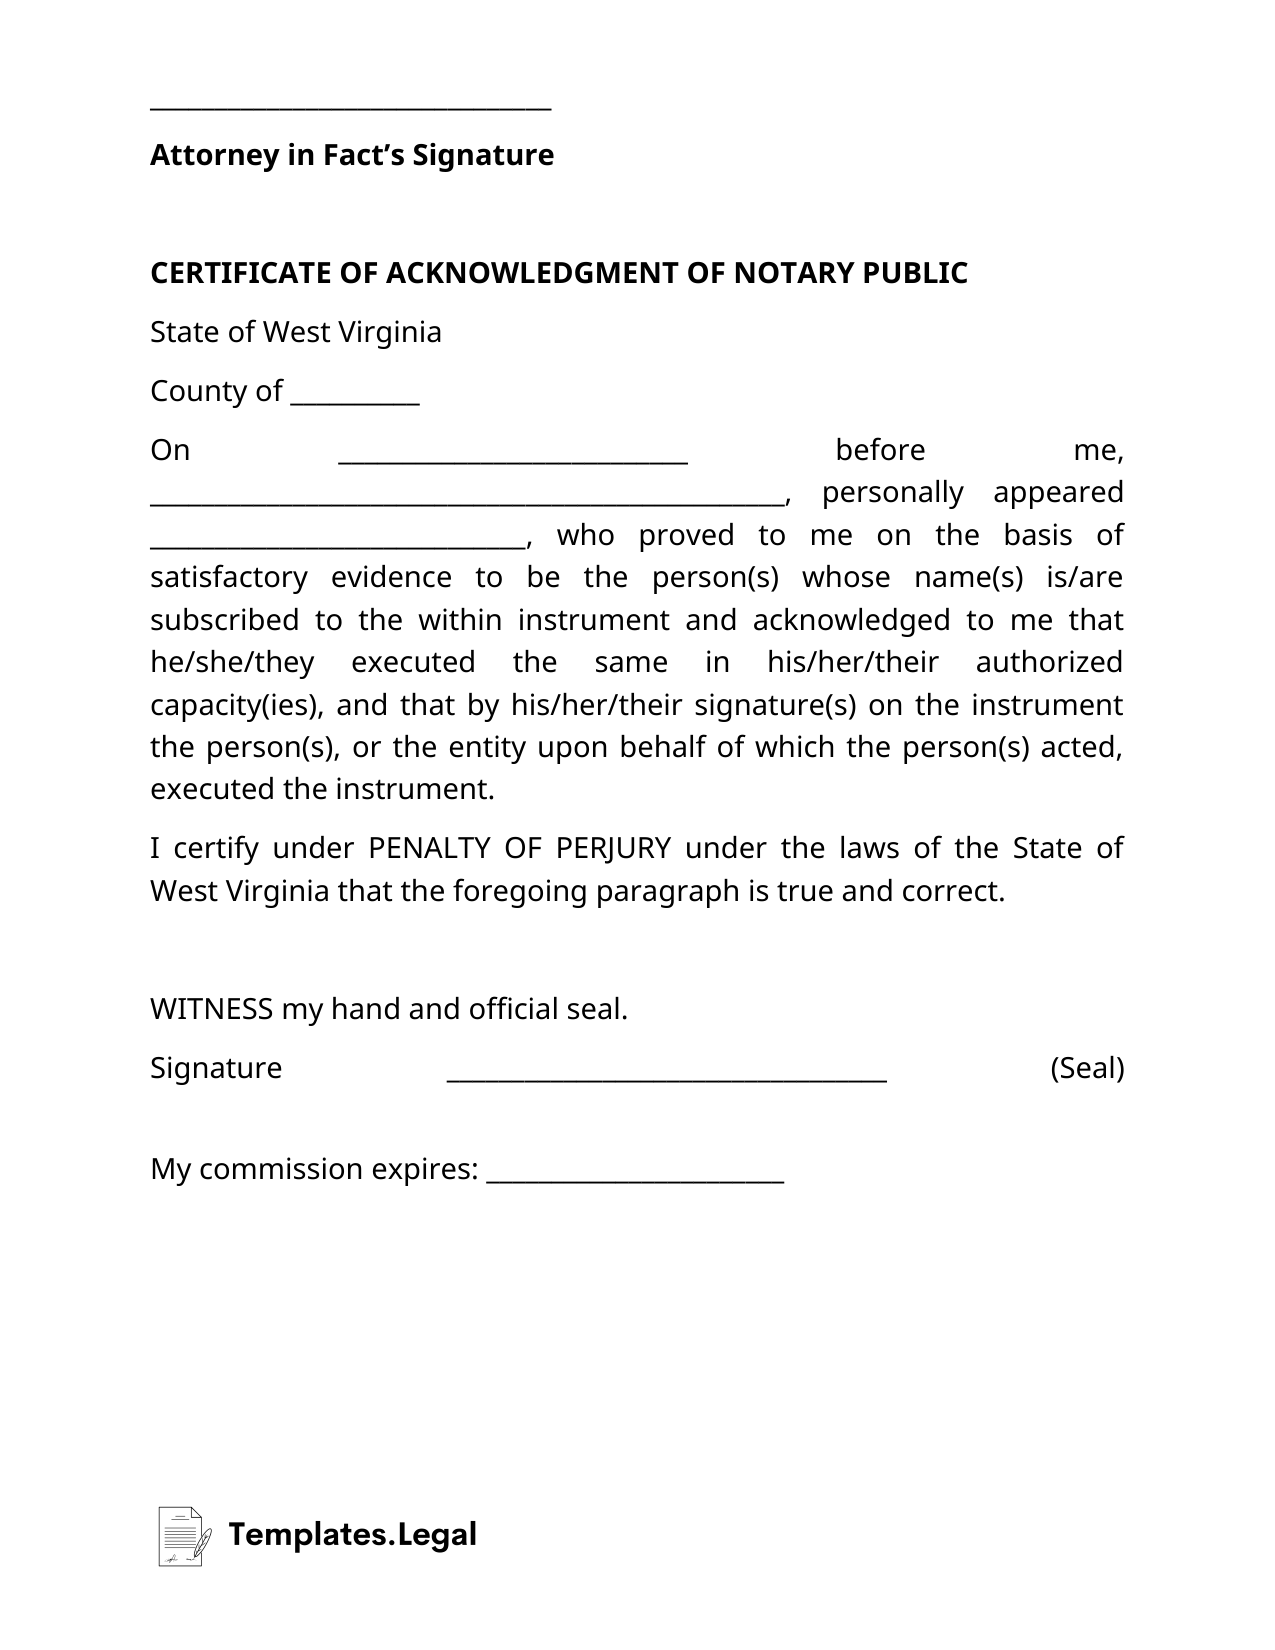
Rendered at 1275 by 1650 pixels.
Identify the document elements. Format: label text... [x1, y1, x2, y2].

text On ___________________________ before me, _________________________________________________, personally appeared _____________________________, who proved to me on the basis of satisfactory evidence to be the person(s) whose name(s) is/are subscribed to the within instrument and acknowledged to me that he/she/they executed the same in his/her/their authorized capacity(ies), and that by his/her/their signature(s) on the instrument the person(s), or the entity upon behalf of which the person(s) acted, executed the instrument. [150, 429, 1125, 808]
text My commission expires: _______________________ [150, 1149, 1125, 1188]
text Attorney in Fact’s Signature [150, 134, 1125, 174]
text CERTIFICATE OF ACKNOWLEDGMENT OF NOTARY PUBLIC [150, 252, 1125, 292]
text I certify under PENALTY OF PERJURY under the laws of the State of West Virginia that the foregoing paragraph is true and correct. [150, 828, 1125, 910]
text _______________________________ [150, 75, 1125, 115]
text County of __________ [150, 370, 1125, 410]
text State of West Virginia [150, 311, 1125, 351]
text WITNESS my hand and official seal. [150, 988, 1125, 1028]
text Signature __________________________________ (Seal) [150, 1047, 1125, 1129]
